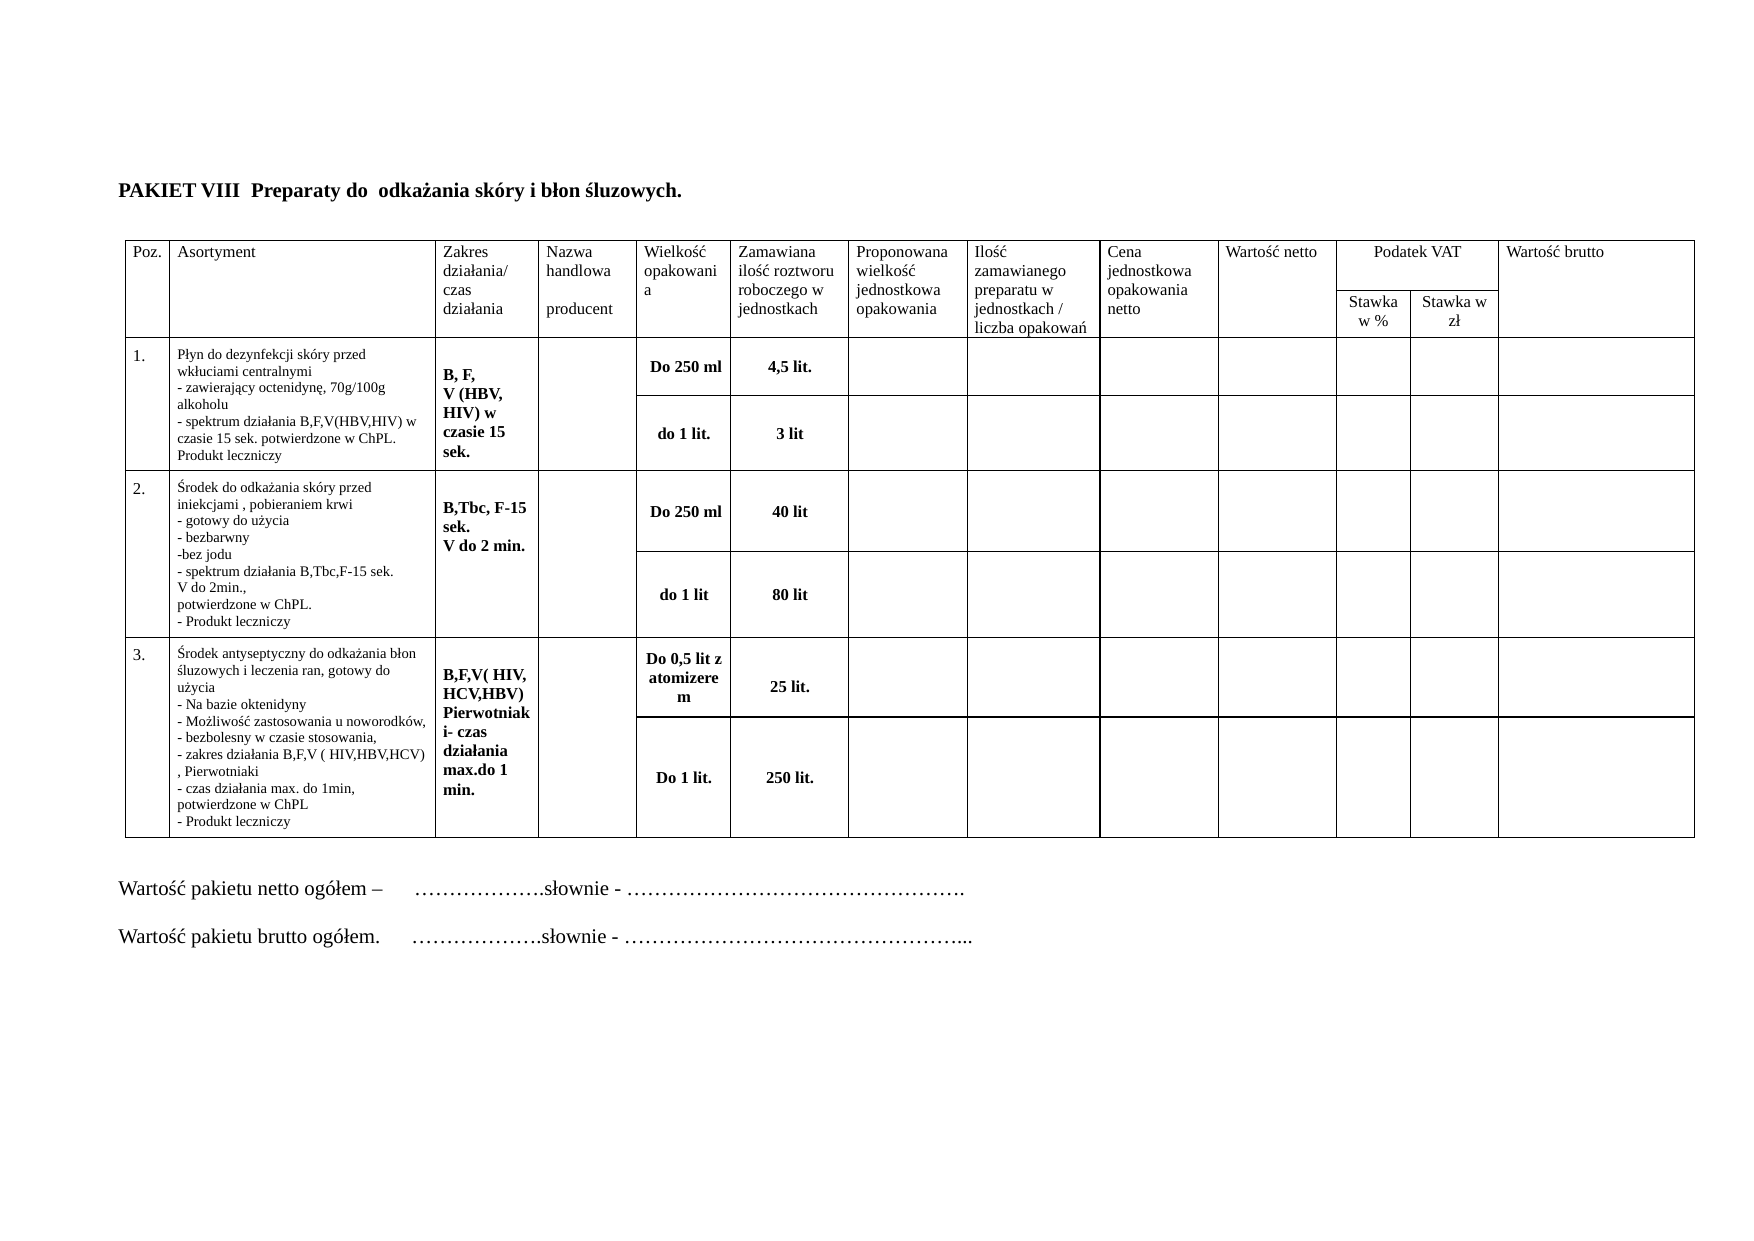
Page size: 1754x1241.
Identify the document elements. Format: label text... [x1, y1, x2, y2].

table_cell [968, 471, 1099, 551]
table_cell Do 250 ml [637, 338, 730, 395]
table_cell [1219, 396, 1336, 470]
table_cell Stawka w % [1337, 291, 1410, 337]
table_header Zamawiana ilość roztworu roboczego w jednostkach [731, 241, 848, 337]
table_cell 3 lit [731, 396, 848, 470]
table_cell 80 lit [731, 552, 848, 637]
table_cell Do 250 ml [637, 471, 730, 551]
table_header Zakres działania/ czas działania [436, 241, 538, 337]
table_cell [1101, 471, 1218, 551]
table_cell 2. [126, 471, 169, 637]
table_cell B,F,V( HIV,HCV,HBV) Pierwotniaki- czas działania max.do 1 min. [436, 638, 538, 837]
table_cell [968, 718, 1099, 837]
table_header Poz. [126, 241, 169, 337]
table_cell [1499, 552, 1694, 637]
table_cell [1219, 338, 1336, 395]
table_cell [1219, 638, 1336, 716]
table_cell 1. [126, 338, 169, 470]
table_header Asortyment [170, 241, 435, 337]
table_cell [1337, 396, 1410, 470]
text Wartość pakietu brutto ogółem. ……………….słownie - …………………………………………... [118, 924, 1636, 948]
table_cell [1337, 471, 1410, 551]
table_cell [1499, 718, 1694, 837]
table_cell [1411, 638, 1498, 716]
table_cell [539, 338, 636, 470]
table_cell [1337, 718, 1410, 837]
table_cell [1101, 718, 1218, 837]
table_cell [849, 471, 967, 551]
table_header Nazwa handlowa producent [539, 241, 636, 337]
table_cell [539, 638, 636, 837]
table_cell [849, 638, 967, 716]
text Wartość pakietu netto ogółem – ……………….słownie - …………………………………………. [118, 876, 1636, 900]
table_cell 4,5 lit. [731, 338, 848, 395]
table_cell Środek do odkażania skóry przed iniekcjami , pobieraniem krwi - gotowy do użycia - bezbarwny -bez jodu - spektrum działania B,Tbc,F-15 sek. V do 2min., potwierdzone w ChPL. - Produkt leczniczy [170, 471, 435, 637]
table_cell [968, 552, 1099, 637]
table_cell B, F, V (HBV, HIV) w czasie 15 sek. [436, 338, 538, 470]
table_cell [968, 396, 1099, 470]
table_cell [1101, 396, 1218, 470]
table_cell do 1 lit [637, 552, 730, 637]
table_cell Do 1 lit. [637, 718, 730, 837]
table_cell [539, 471, 636, 637]
table_cell [1337, 338, 1410, 395]
table_cell [968, 338, 1099, 395]
table_cell [1411, 718, 1498, 837]
table_cell [1219, 552, 1336, 637]
table_cell 250 lit. [731, 718, 848, 837]
table_cell Stawka w zł [1411, 291, 1498, 337]
table_cell [1499, 338, 1694, 395]
table_cell [1411, 396, 1498, 470]
table_cell [1411, 338, 1498, 395]
table_cell [1101, 552, 1218, 637]
table_cell [849, 552, 967, 637]
table_cell 3. [126, 638, 169, 837]
table_cell 40 lit [731, 471, 848, 551]
table_header Ilość zamawianego preparatu w jednostkach / liczba opakowań [968, 241, 1099, 337]
table_cell [1499, 471, 1694, 551]
table_cell [1337, 638, 1410, 716]
table_header Podatek VAT [1337, 241, 1498, 290]
table_cell B,Tbc, F-15 sek. V do 2 min. [436, 471, 538, 637]
table_header Cena jednostkowa opakowania netto [1101, 241, 1218, 337]
table_cell 25 lit. [731, 638, 848, 716]
table_cell [1219, 718, 1336, 837]
table_header Wielkość opakowania [637, 241, 730, 337]
table_cell do 1 lit. [637, 396, 730, 470]
table_cell [1499, 396, 1694, 470]
table_cell [1499, 638, 1694, 716]
table_cell [1337, 552, 1410, 637]
table_header Wartość netto [1219, 241, 1336, 337]
table_cell [849, 718, 967, 837]
text PAKIET VIII Preparaty do odkażania skóry i błon śluzowych. [118, 178, 1636, 202]
table_header Wartość brutto [1499, 241, 1694, 337]
table_cell [849, 338, 967, 395]
table_cell Środek antyseptyczny do odkażania błon śluzowych i leczenia ran, gotowy do użycia - Na bazie oktenidyny - Możliwość zastosowania u noworodków, - bezbolesny w czasie stosowania, - zakres działania B,F,V ( HIV,HBV,HCV) , Pierwotniaki - czas działania max. do 1min, potwierdzone w ChPL - Produkt leczniczy [170, 638, 435, 837]
table_header Proponowana wielkość jednostkowa opakowania [849, 241, 967, 337]
table_cell [849, 396, 967, 470]
table_cell Do 0,5 lit z atomizerem [637, 638, 730, 716]
table_cell [1411, 471, 1498, 551]
table_cell [1219, 471, 1336, 551]
table_cell Płyn do dezynfekcji skóry przed wkłuciami centralnymi - zawierający octenidynę, 70g/100g alkoholu - spektrum działania B,F,V(HBV,HIV) w czasie 15 sek. potwierdzone w ChPL. Produkt leczniczy [170, 338, 435, 470]
table_cell [1101, 638, 1218, 716]
table_cell [968, 638, 1099, 716]
table_cell [1101, 338, 1218, 395]
table_cell [1411, 552, 1498, 637]
